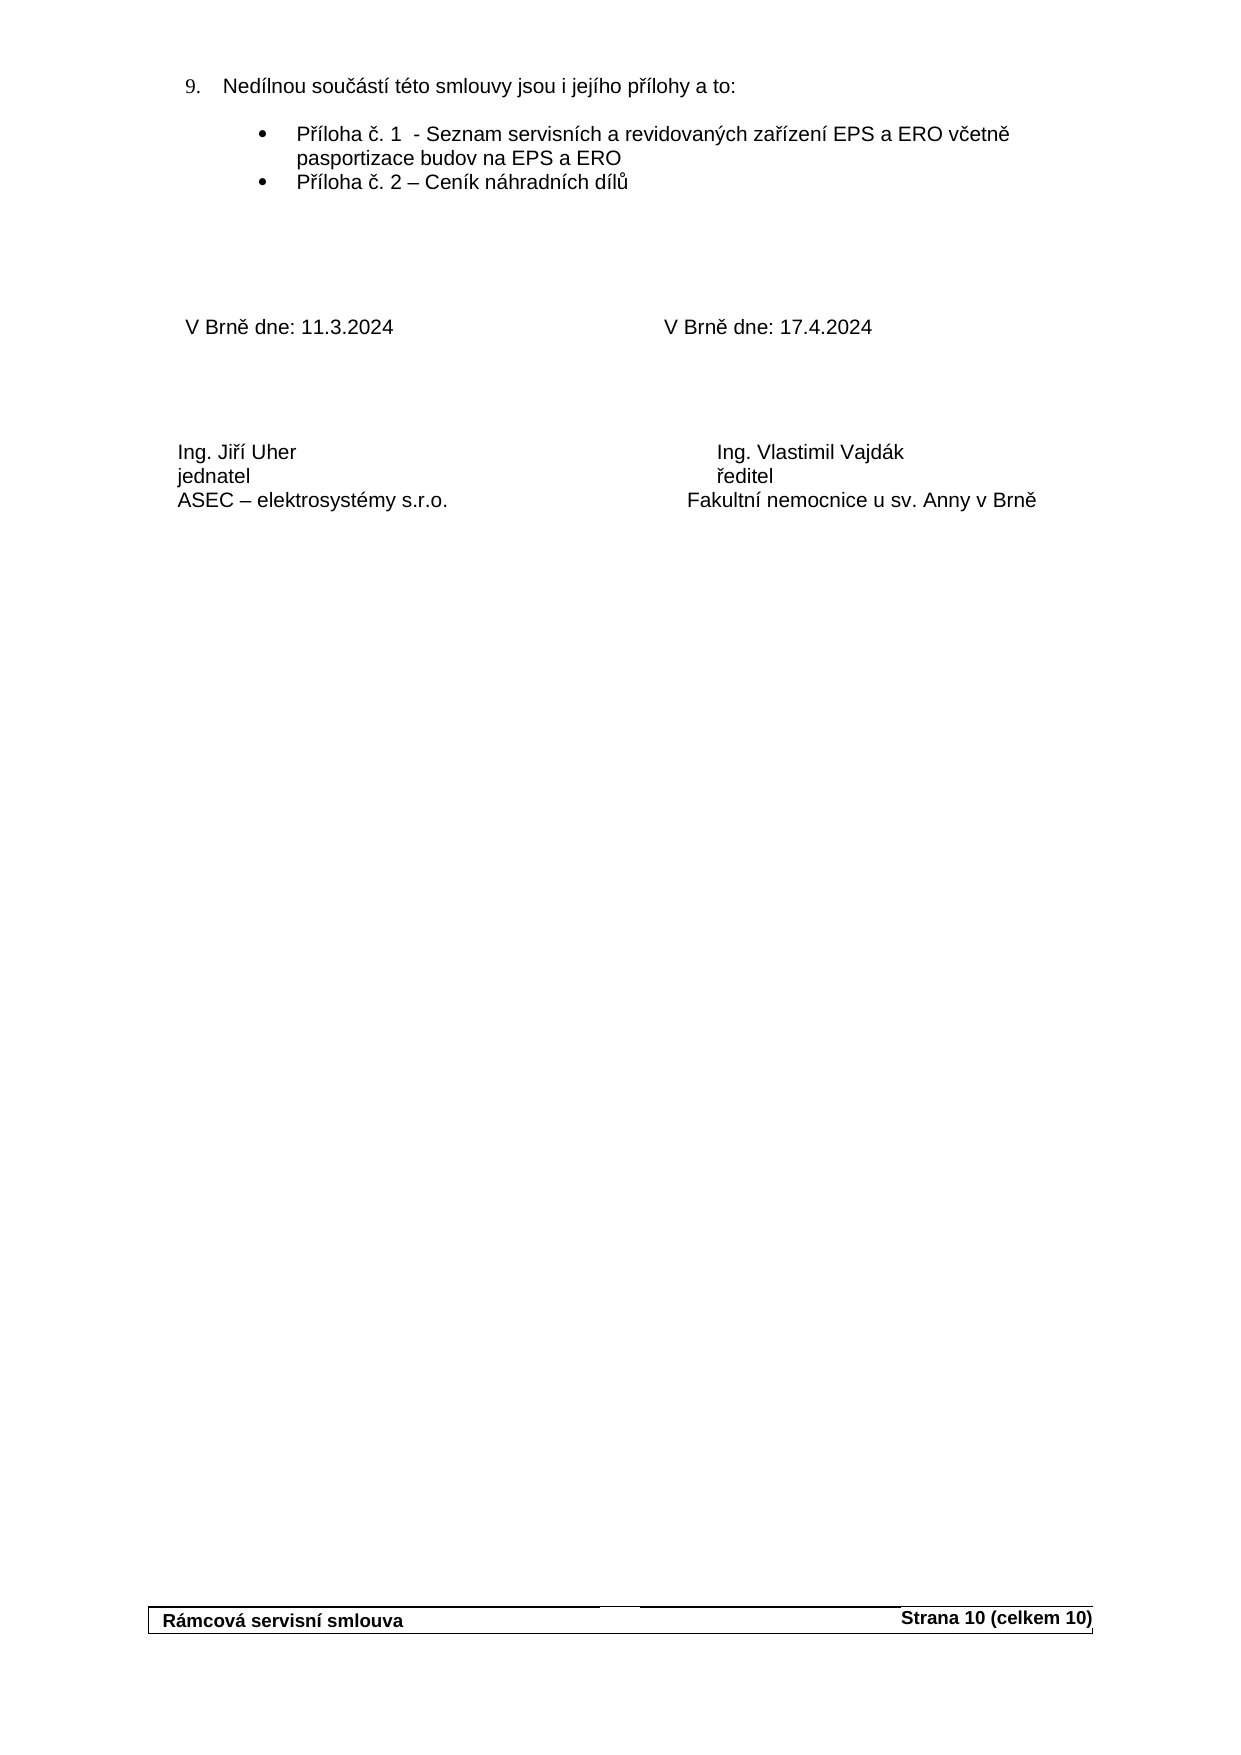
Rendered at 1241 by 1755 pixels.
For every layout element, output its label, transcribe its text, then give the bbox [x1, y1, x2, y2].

text ASEC – elektrosystémy s.r.o. Fakultní nemocnice u sv. Anny v Brně [148, 488, 1093, 512]
list Příloha č. 2 – Ceník náhradních dílů [259, 170, 1093, 194]
list Nedílnou součástí této smlouvy jsou i jejího přílohy a to: [185, 74, 1093, 98]
text jednatel ředitel [177, 464, 1093, 488]
text Ing. Jiří Uher Ing. Vlastimil Vajdák [177, 440, 1093, 464]
text V Brně dne: 11.3.2024 V Brně dne: 17.4.2024 [148, 315, 1093, 339]
list Příloha č. 1 - Seznam servisních a revidovaných zařízení EPS a ERO včetně pasportizace budov na EPS a ERO [259, 122, 1093, 170]
